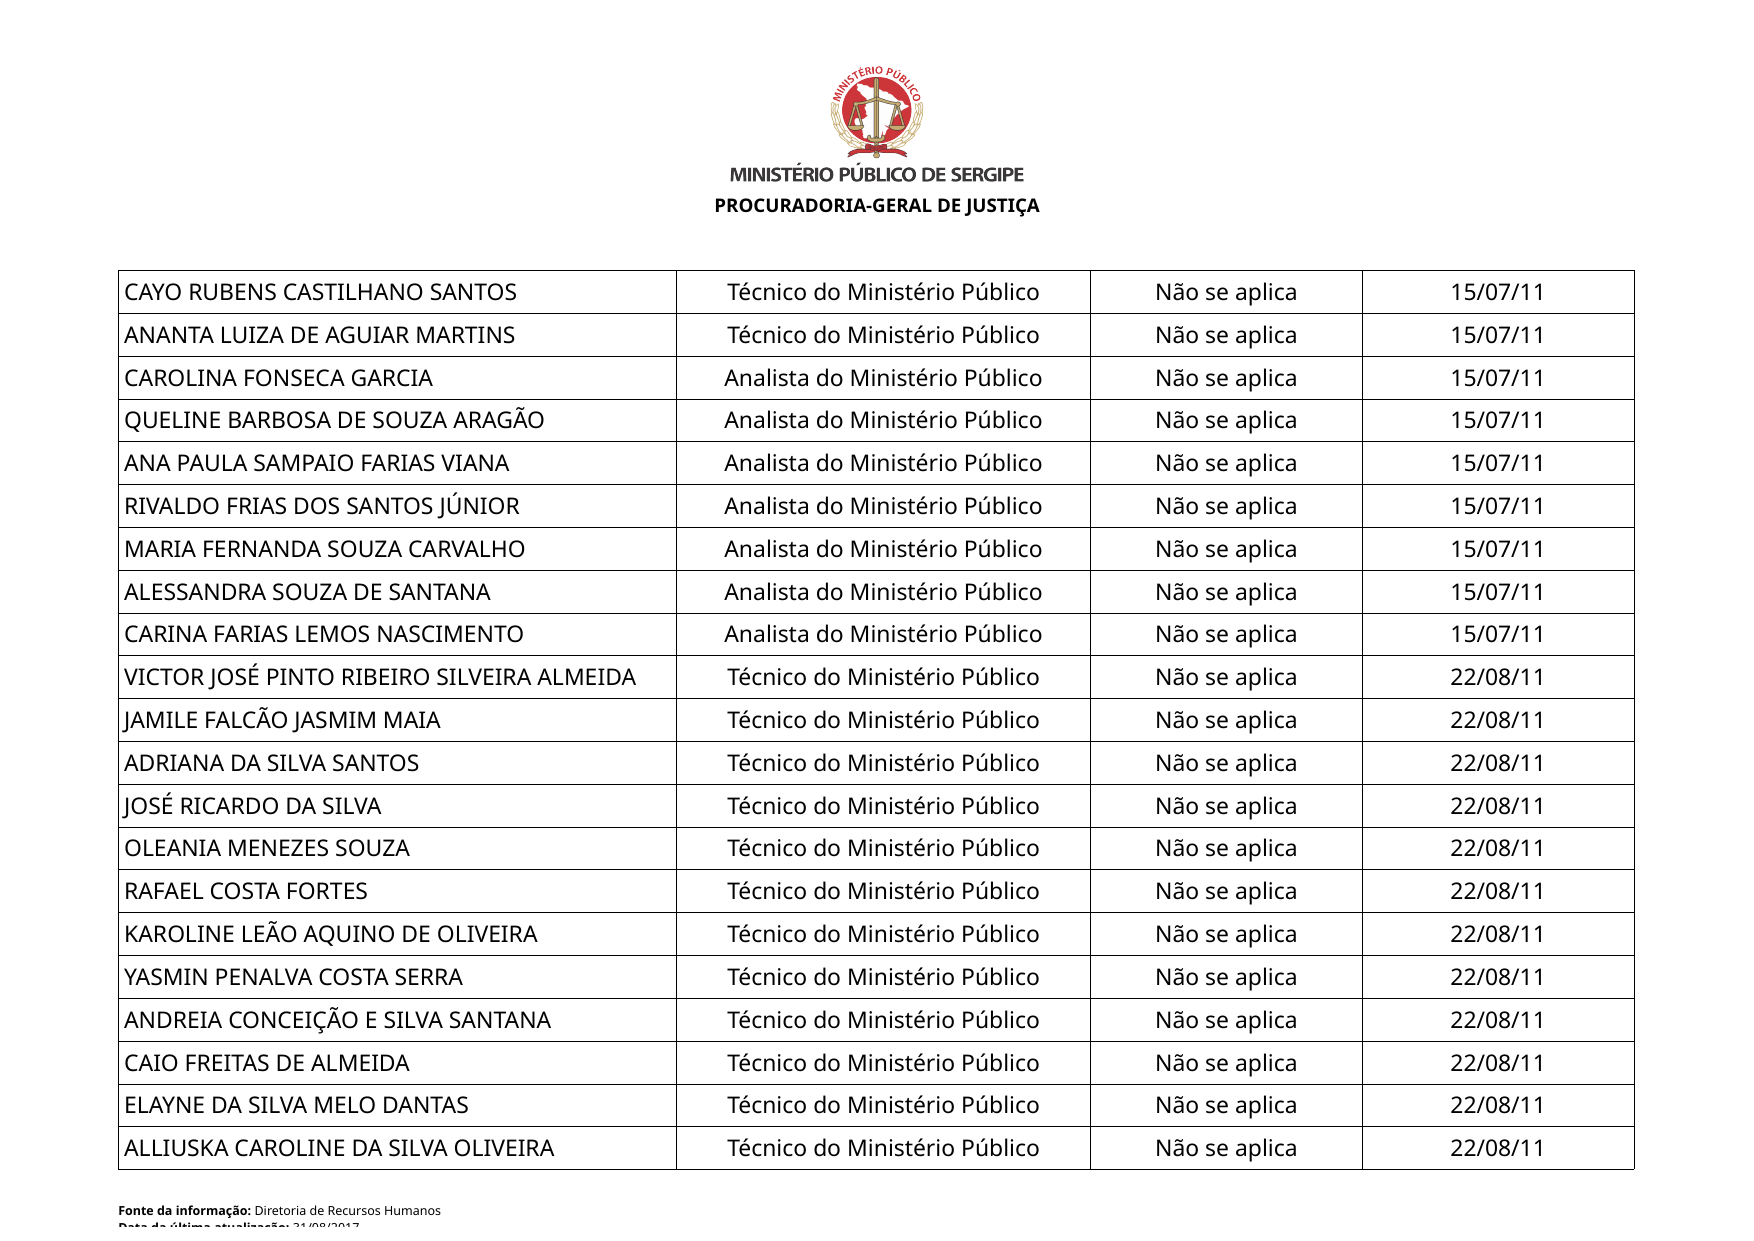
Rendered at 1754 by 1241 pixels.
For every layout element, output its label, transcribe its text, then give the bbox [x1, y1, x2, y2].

table_cell Técnico do Ministério Público [677, 785, 1090, 827]
table_cell ANDREIA CONCEIÇÃO E SILVA SANTANA [119, 999, 676, 1041]
table_cell CAIO FREITAS DE ALMEIDA [119, 1042, 676, 1083]
table_cell 22/08/11 [1363, 828, 1634, 869]
table_cell OLEANIA MENEZES SOUZA [119, 828, 676, 869]
table_cell Não se aplica [1091, 956, 1362, 998]
table_cell 15/07/11 [1363, 314, 1634, 356]
table_cell Técnico do Ministério Público [677, 1127, 1090, 1169]
table_cell Técnico do Ministério Público [677, 742, 1090, 784]
table_cell 15/07/11 [1363, 400, 1634, 441]
table_cell VICTOR JOSÉ PINTO RIBEIRO SILVEIRA ALMEIDA [119, 656, 676, 698]
table_cell Técnico do Ministério Público [677, 314, 1090, 356]
table_cell CAROLINA FONSECA GARCIA [119, 357, 676, 398]
table_cell CARINA FARIAS LEMOS NASCIMENTO [119, 614, 676, 655]
table_cell YASMIN PENALVA COSTA SERRA [119, 956, 676, 998]
table_cell Analista do Ministério Público [677, 485, 1090, 527]
table_cell 22/08/11 [1363, 656, 1634, 698]
table_cell Não se aplica [1091, 1042, 1362, 1083]
table_cell Não se aplica [1091, 870, 1362, 912]
table_cell Técnico do Ministério Público [677, 870, 1090, 912]
table_cell 22/08/11 [1363, 785, 1634, 827]
table_cell 22/08/11 [1363, 913, 1634, 955]
table_cell RAFAEL COSTA FORTES [119, 870, 676, 912]
table_cell 22/08/11 [1363, 1127, 1634, 1169]
table_cell Não se aplica [1091, 614, 1362, 655]
table_cell Não se aplica [1091, 999, 1362, 1041]
table_cell RIVALDO FRIAS DOS SANTOS JÚNIOR [119, 485, 676, 527]
table_cell 15/07/11 [1363, 485, 1634, 527]
table_cell QUELINE BARBOSA DE SOUZA ARAGÃO [119, 400, 676, 441]
table_cell Não se aplica [1091, 357, 1362, 398]
table_cell ALESSANDRA SOUZA DE SANTANA [119, 571, 676, 612]
table_cell Não se aplica [1091, 742, 1362, 784]
table_cell Técnico do Ministério Público [677, 956, 1090, 998]
table_cell 15/07/11 [1363, 357, 1634, 398]
table_cell 15/07/11 [1363, 571, 1634, 612]
table_cell 22/08/11 [1363, 1085, 1634, 1126]
table_cell Não se aplica [1091, 571, 1362, 612]
table_cell KAROLINE LEÃO AQUINO DE OLIVEIRA [119, 913, 676, 955]
table_cell Não se aplica [1091, 442, 1362, 484]
table_cell CAYO RUBENS CASTILHANO SANTOS [119, 271, 676, 313]
table_cell Não se aplica [1091, 828, 1362, 869]
table_cell ELAYNE DA SILVA MELO DANTAS [119, 1085, 676, 1126]
table_cell Técnico do Ministério Público [677, 699, 1090, 741]
table_cell ADRIANA DA SILVA SANTOS [119, 742, 676, 784]
table_cell Não se aplica [1091, 271, 1362, 313]
table_cell 22/08/11 [1363, 956, 1634, 998]
table_cell ANA PAULA SAMPAIO FARIAS VIANA [119, 442, 676, 484]
picture [730, 66, 1024, 185]
table_cell JAMILE FALCÃO JASMIM MAIA [119, 699, 676, 741]
table_cell Não se aplica [1091, 1127, 1362, 1169]
table_cell Analista do Ministério Público [677, 400, 1090, 441]
table_cell 15/07/11 [1363, 271, 1634, 313]
table_cell Técnico do Ministério Público [677, 1042, 1090, 1083]
table_cell ANANTA LUIZA DE AGUIAR MARTINS [119, 314, 676, 356]
table_cell Não se aplica [1091, 400, 1362, 441]
table_cell Analista do Ministério Público [677, 442, 1090, 484]
table_cell Não se aplica [1091, 314, 1362, 356]
table_cell 22/08/11 [1363, 742, 1634, 784]
table_cell ALLIUSKA CAROLINE DA SILVA OLIVEIRA [119, 1127, 676, 1169]
table_cell Não se aplica [1091, 485, 1362, 527]
table_cell 15/07/11 [1363, 442, 1634, 484]
table_cell Não se aplica [1091, 785, 1362, 827]
table_cell Técnico do Ministério Público [677, 271, 1090, 313]
table_cell Não se aplica [1091, 913, 1362, 955]
table_cell Não se aplica [1091, 656, 1362, 698]
table_cell Técnico do Ministério Público [677, 1085, 1090, 1126]
table_cell 22/08/11 [1363, 870, 1634, 912]
table_cell 15/07/11 [1363, 528, 1634, 570]
table_cell 22/08/11 [1363, 999, 1634, 1041]
table_cell Técnico do Ministério Público [677, 999, 1090, 1041]
table_cell Analista do Ministério Público [677, 571, 1090, 612]
table_cell 15/07/11 [1363, 614, 1634, 655]
table_cell 22/08/11 [1363, 699, 1634, 741]
table_cell Técnico do Ministério Público [677, 913, 1090, 955]
table_cell Analista do Ministério Público [677, 614, 1090, 655]
table_cell Analista do Ministério Público [677, 528, 1090, 570]
table_cell JOSÉ RICARDO DA SILVA [119, 785, 676, 827]
table_cell Não se aplica [1091, 699, 1362, 741]
table_cell Técnico do Ministério Público [677, 656, 1090, 698]
table_cell Analista do Ministério Público [677, 357, 1090, 398]
table_cell Não se aplica [1091, 528, 1362, 570]
table_cell MARIA FERNANDA SOUZA CARVALHO [119, 528, 676, 570]
table_cell Técnico do Ministério Público [677, 828, 1090, 869]
table_cell Não se aplica [1091, 1085, 1362, 1126]
table_cell 22/08/11 [1363, 1042, 1634, 1083]
